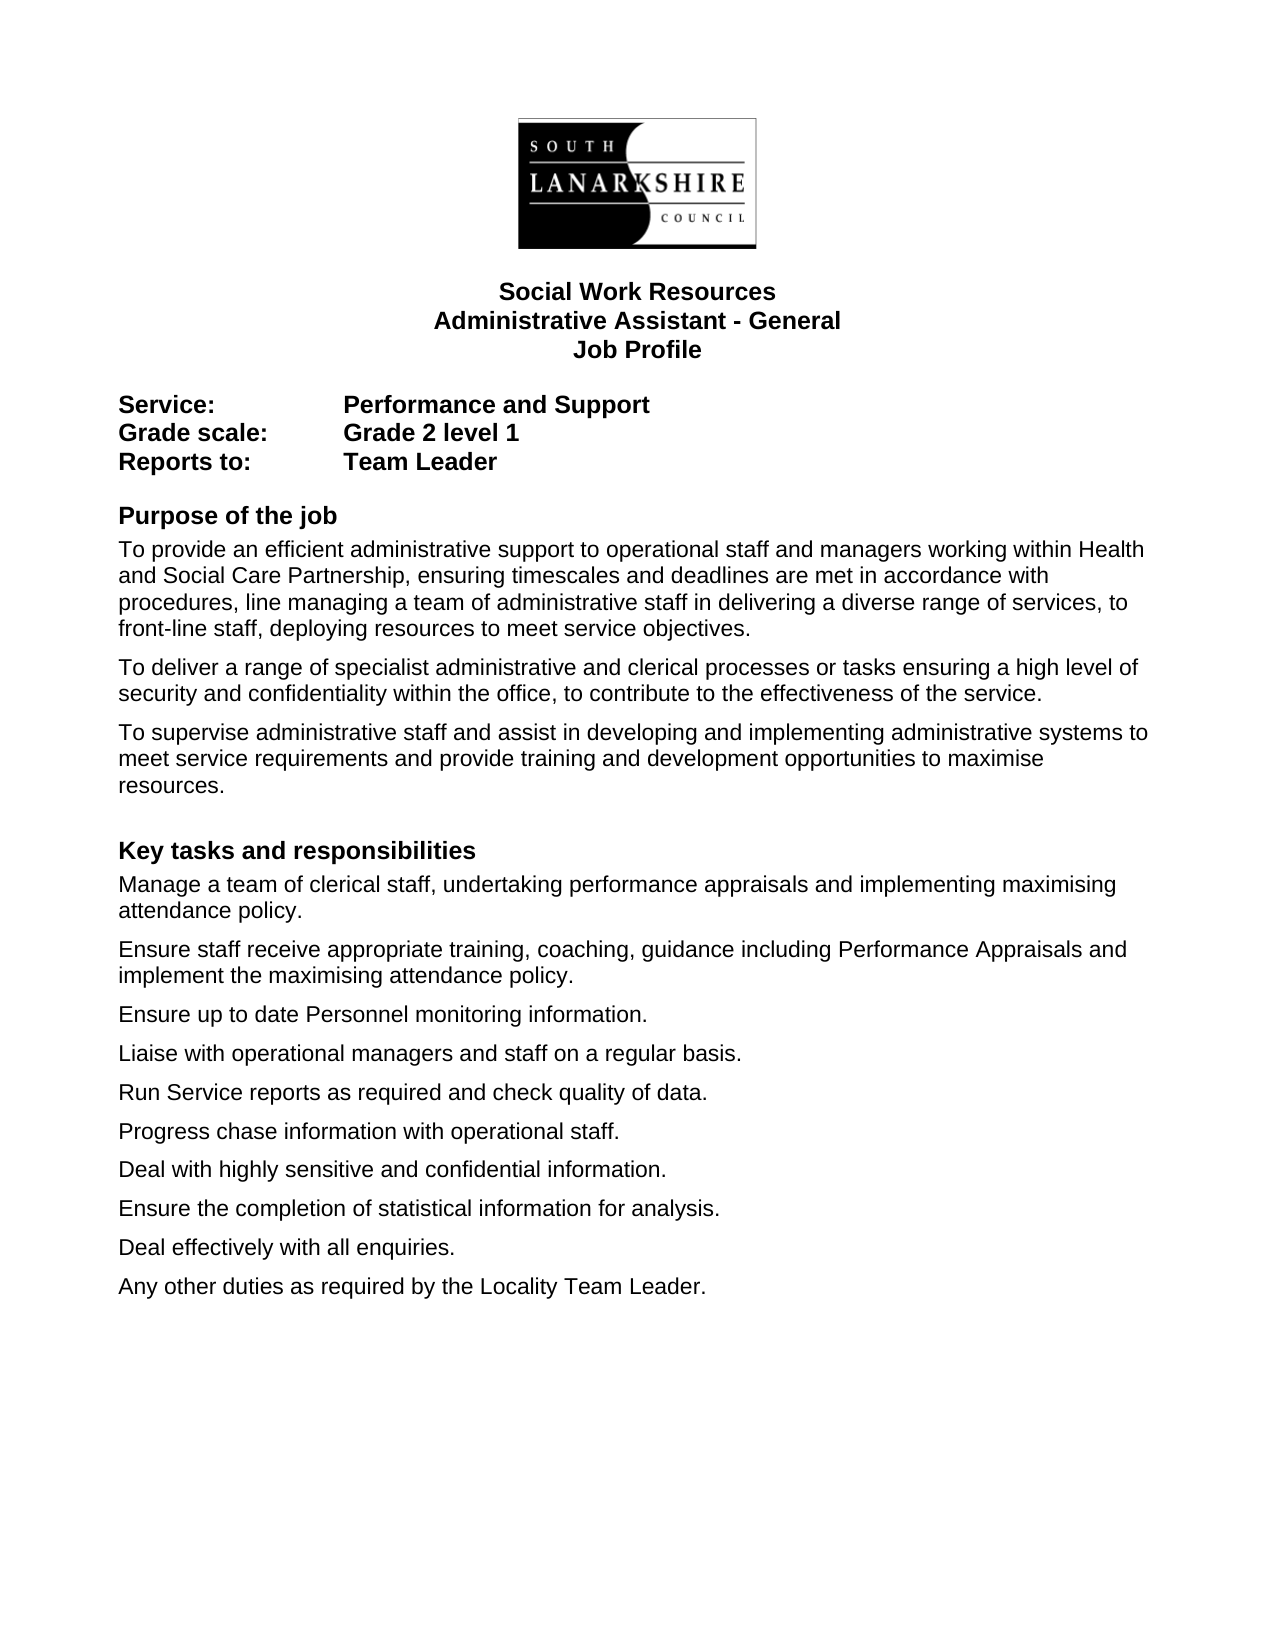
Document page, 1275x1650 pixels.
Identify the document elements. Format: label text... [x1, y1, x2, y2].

text To provide an efficient administrative support to operational staff and managers working within Health and Social Care Partnership, ensuring timescales and deadlines are met in accordance with procedures, line managing a team of administrative staff in delivering a diverse range of services, to front-line staff, deploying resources to meet service objectives. [118, 536, 1157, 641]
text Deal with highly sensitive and confidential information. [118, 1156, 1157, 1183]
text To supervise administrative staff and assist in developing and implementing administrative systems to meet service requirements and provide training and development opportunities to maximise resources. [118, 719, 1157, 798]
text Ensure the completion of statistical information for analysis. [118, 1195, 1157, 1222]
subtitle Purpose of the job [118, 501, 1157, 530]
text Any other duties as required by the Locality Team Leader. [118, 1273, 1157, 1299]
text Grade scale: Grade 2 level 1 [118, 418, 1157, 447]
text Deal effectively with all enquiries. [118, 1234, 1157, 1261]
text Reports to: Team Leader [118, 447, 1157, 476]
text Ensure staff receive appropriate training, coaching, guidance including Performance Appraisals and implement the maximising attendance policy. [118, 936, 1157, 988]
text Progress chase information with operational staff. [118, 1118, 1157, 1144]
subtitle Social Work Resources Administrative Assistant - General Job Profile [118, 277, 1157, 363]
text Service: Performance and Support [118, 390, 1157, 418]
text Liaise with operational managers and staff on a regular basis. [118, 1040, 1157, 1066]
text To deliver a range of specialist administrative and clerical processes or tasks ensuring a high level of security and confidentiality within the office, to contribute to the effectiveness of the service. [118, 654, 1157, 707]
text Ensure up to date Personnel monitoring information. [118, 1001, 1157, 1027]
subtitle Key tasks and responsibilities [118, 836, 1157, 864]
text Run Service reports as required and check quality of data. [118, 1079, 1157, 1105]
text Manage a team of clerical staff, undertaking performance appraisals and implementing maximising attendance policy. [118, 871, 1157, 923]
